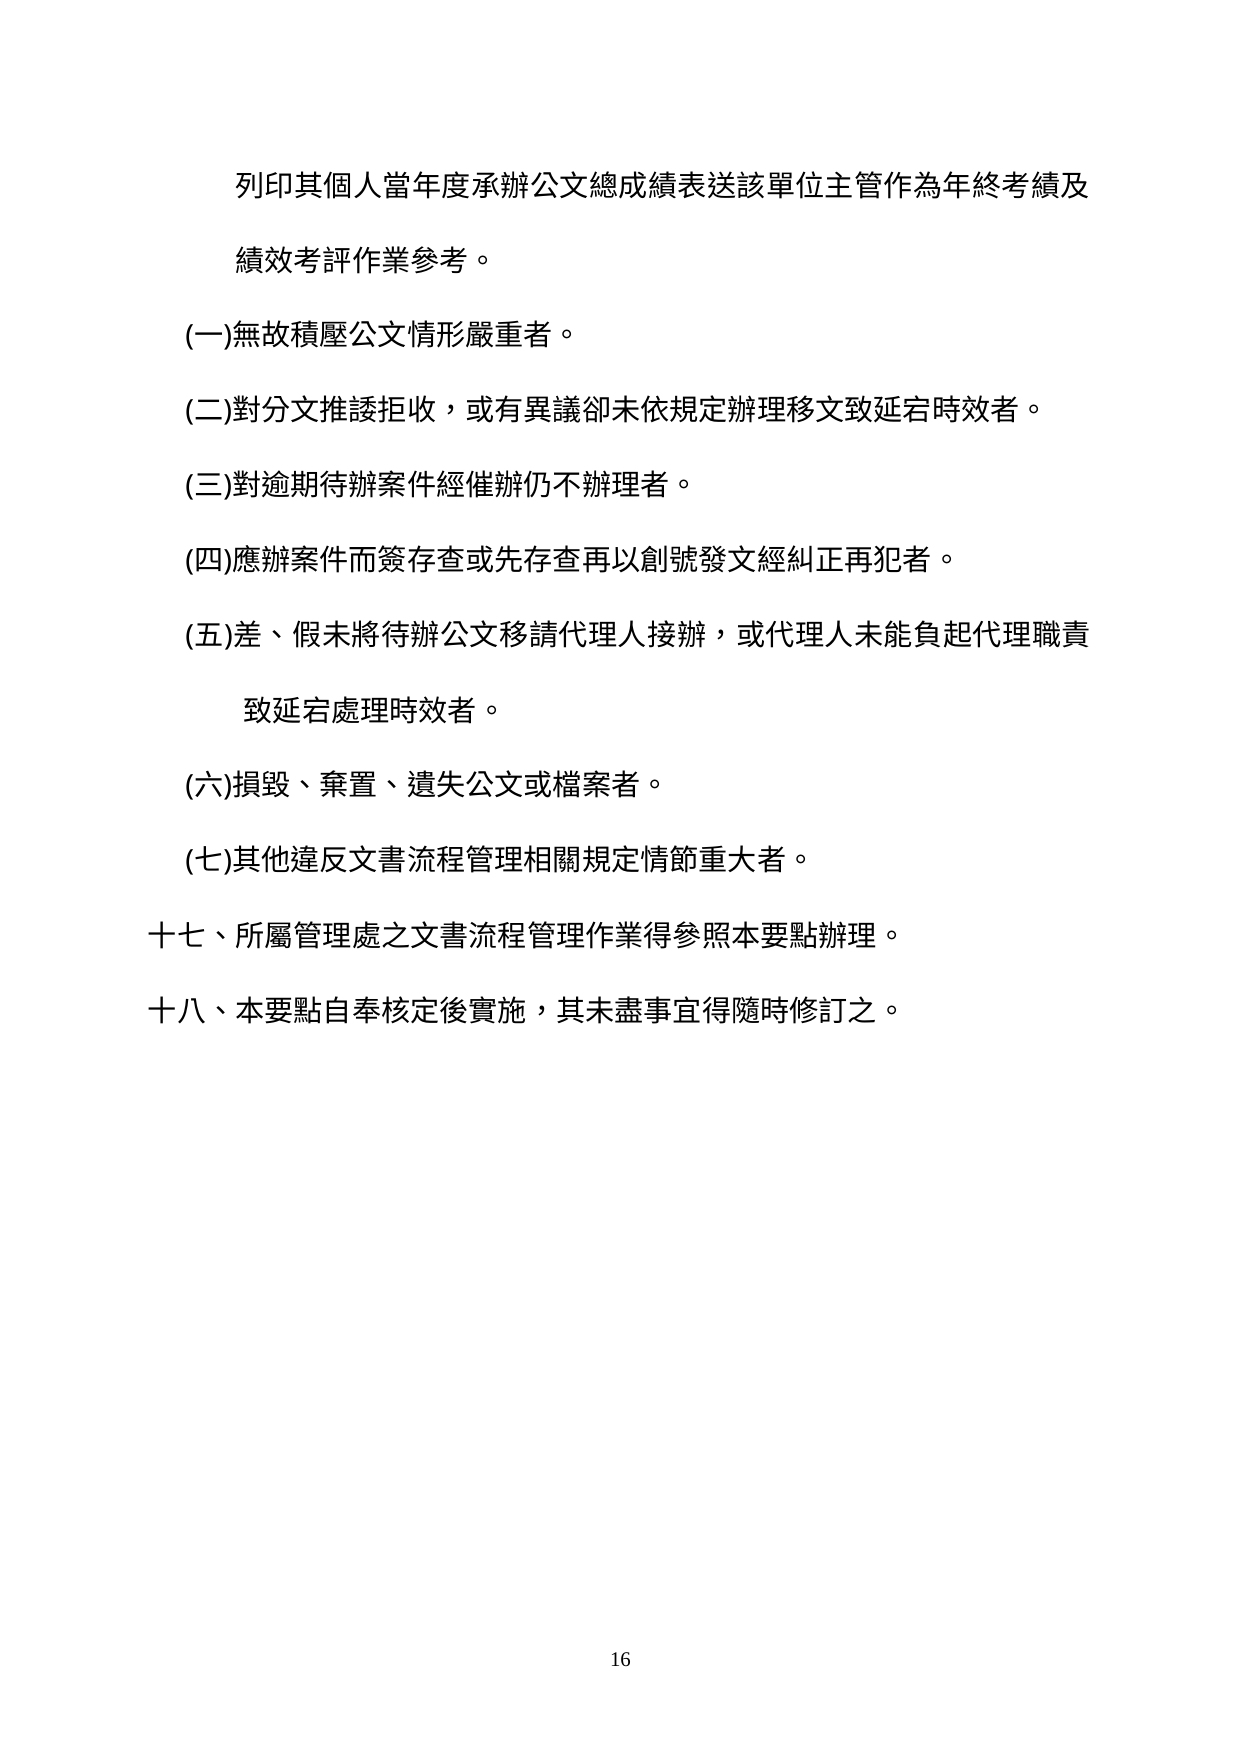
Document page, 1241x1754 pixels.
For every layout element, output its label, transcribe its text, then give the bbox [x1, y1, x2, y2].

text 十八、本要點自奉核定後實施，其未盡事宜得隨時修訂之。 [148, 971, 1092, 1046]
text 十七、所屬管理處之文書流程管理作業得參照本要點辦理。 [148, 896, 1092, 971]
text (三)對逾期待辦案件經催辦仍不辦理者。 [185, 446, 1092, 521]
text (二)對分文推諉拒收，或有異議卻未依規定辦理移文致延宕時效者。 [185, 371, 1092, 446]
text 列印其個人當年度承辦公文總成績表送該單位主管作為年終考績及績效考評作業參考。 [148, 146, 1092, 296]
text (七)其他違反文書流程管理相關規定情節重大者。 [185, 821, 1092, 896]
text (四)應辦案件而簽存查或先存查再以創號發文經糾正再犯者。 [185, 521, 1092, 596]
text (六)損毀、棄置、遺失公文或檔案者。 [185, 746, 1092, 821]
text (一)無故積壓公文情形嚴重者。 [185, 296, 1092, 371]
text (五)差、假未將待辦公文移請代理人接辦，或代理人未能負起代理職責致延宕處理時效者。 [185, 596, 1092, 746]
